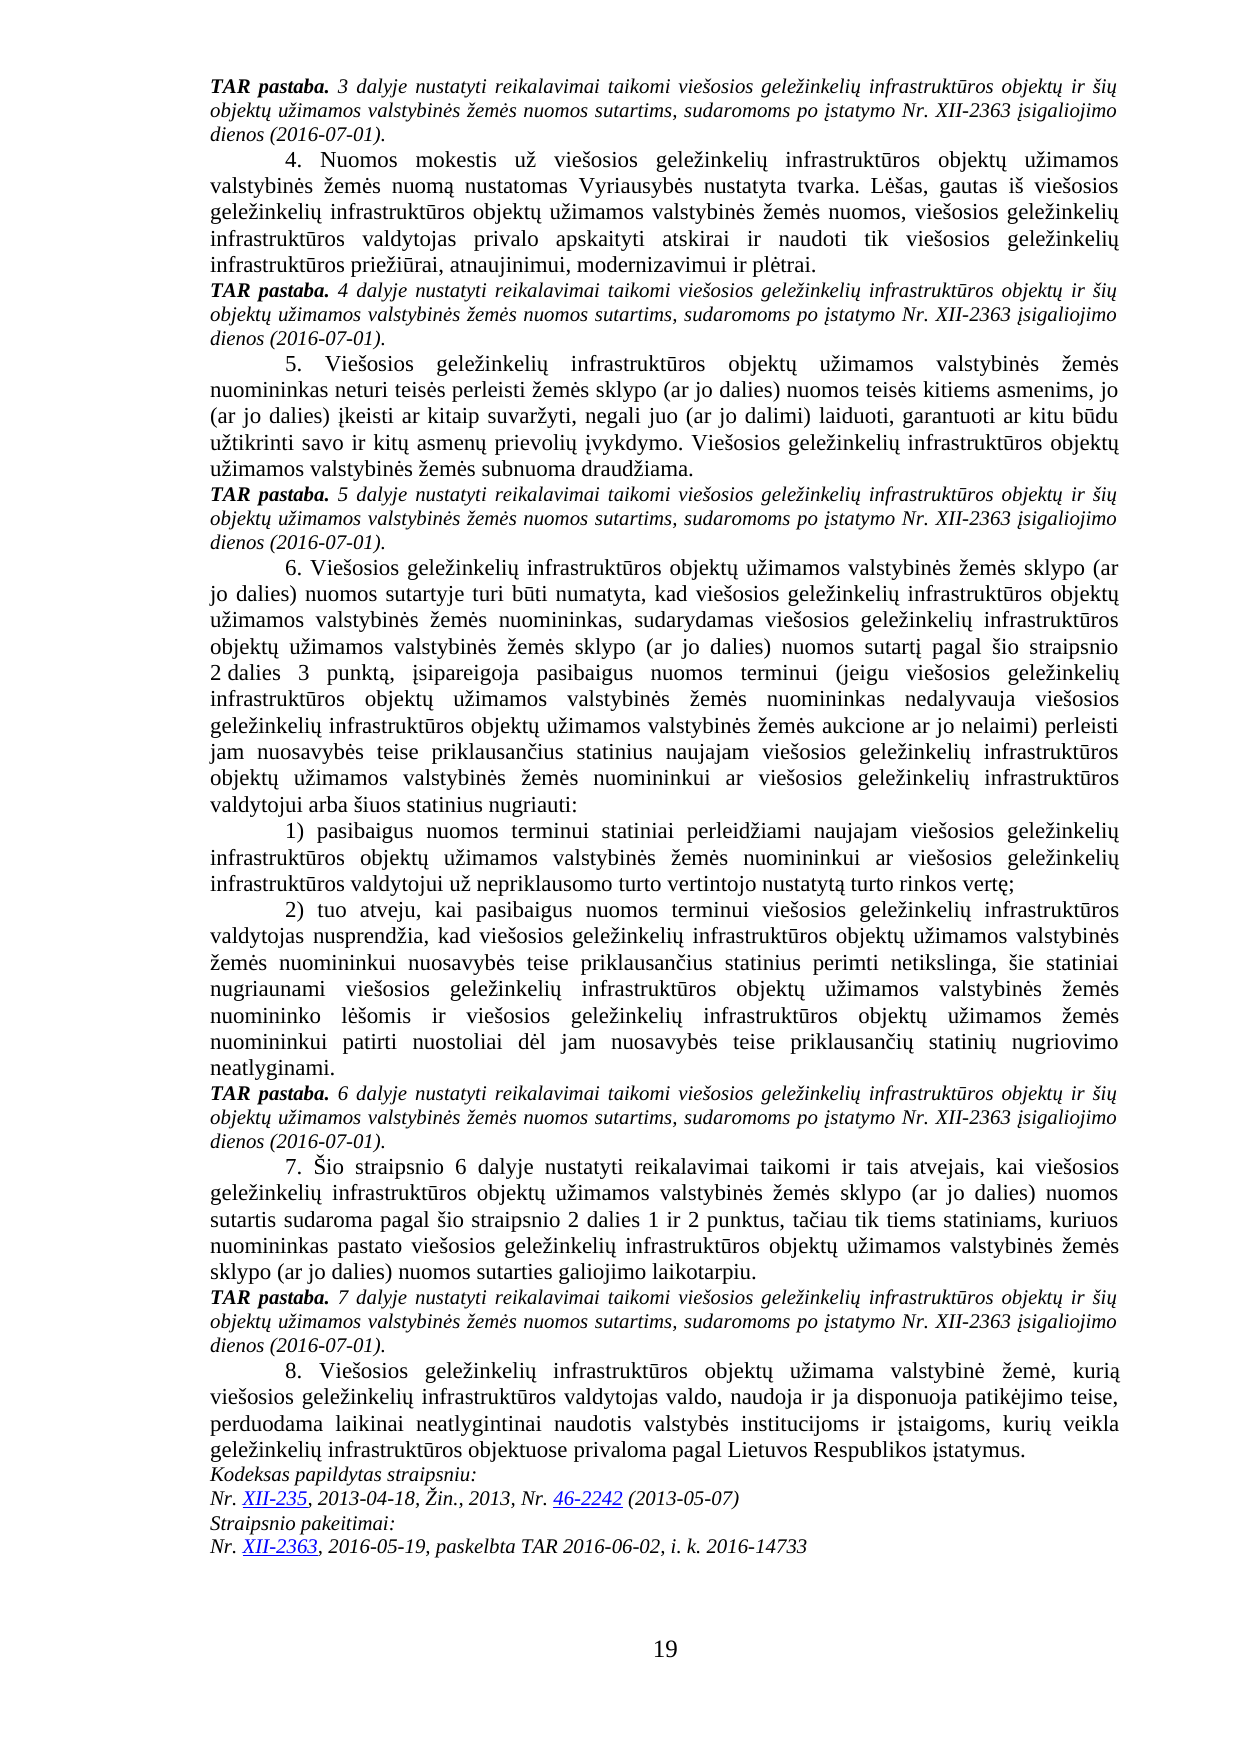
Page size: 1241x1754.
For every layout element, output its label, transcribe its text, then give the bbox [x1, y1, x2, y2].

text 4. Nuomos mokestis už viešosios geležinkelių infrastruktūros objektų užimamos valstybinės žemės nuomą nustatomas Vyriausybės nustatyta tvarka. Lėšas, gautas iš viešosios geležinkelių infrastruktūros objektų užimamos valstybinės žemės nuomos, viešosios geležinkelių infrastruktūros valdytojas privalo apskaityti atskirai ir naudoti tik viešosios geležinkelių infrastruktūros priežiūrai, atnaujinimui, modernizavimui ir plėtrai. [210, 146, 1120, 277]
text Kodeksas papildytas straipsniu: [210, 1462, 1120, 1486]
text TAR pastaba. 7 dalyje nustatyti reikalavimai taikomi viešosios geležinkelių infrastruktūros objektų ir šių objektų užimamos valstybinės žemės nuomos sutartims, sudaromoms po įstatymo Nr. XII-2363 įsigaliojimo dienos (2016-07-01). [210, 1285, 1120, 1357]
text TAR pastaba. 5 dalyje nustatyti reikalavimai taikomi viešosios geležinkelių infrastruktūros objektų ir šių objektų užimamos valstybinės žemės nuomos sutartims, sudaromoms po įstatymo Nr. XII-2363 įsigaliojimo dienos (2016-07-01). [210, 481, 1120, 554]
text 8. Viešosios geležinkelių infrastruktūros objektų užimama valstybinė žemė, kurią viešosios geležinkelių infrastruktūros valdytojas valdo, naudoja ir ja disponuoja patikėjimo teise, perduodama laikinai neatlygintinai naudotis valstybės institucijoms ir įstaigoms, kurių veikla geležinkelių infrastruktūros objektuose privaloma pagal Lietuvos Respublikos įstatymus. [210, 1357, 1120, 1462]
text Straipsnio pakeitimai: [210, 1510, 1120, 1534]
text 7. Šio straipsnio 6 dalyje nustatyti reikalavimai taikomi ir tais atvejais, kai viešosios geležinkelių infrastruktūros objektų užimamos valstybinės žemės sklypo (ar jo dalies) nuomos sutartis sudaroma pagal šio straipsnio 2 dalies 1 ir 2 punktus, tačiau tik tiems statiniams, kuriuos nuomininkas pastato viešosios geležinkelių infrastruktūros objektų užimamos valstybinės žemės sklypo (ar jo dalies) nuomos sutarties galiojimo laikotarpiu. [210, 1153, 1120, 1285]
text TAR pastaba. 4 dalyje nustatyti reikalavimai taikomi viešosios geležinkelių infrastruktūros objektų ir šių objektų užimamos valstybinės žemės nuomos sutartims, sudaromoms po įstatymo Nr. XII-2363 įsigaliojimo dienos (2016-07-01). [210, 277, 1120, 350]
text Nr. XII-235, 2013-04-18, Žin., 2013, Nr. 46-2242 (2013-05-07) [210, 1486, 1120, 1510]
text 5. Viešosios geležinkelių infrastruktūros objektų užimamos valstybinės žemės nuomininkas neturi teisės perleisti žemės sklypo (ar jo dalies) nuomos teisės kitiems asmenims, jo (ar jo dalies) įkeisti ar kitaip suvaržyti, negali juo (ar jo dalimi) laiduoti, garantuoti ar kitu būdu užtikrinti savo ir kitų asmenų prievolių įvykdymo. Viešosios geležinkelių infrastruktūros objektų užimamos valstybinės žemės subnuoma draudžiama. [210, 350, 1120, 481]
text Nr. XII-2363, 2016-05-19, paskelbta TAR 2016-06-02, i. k. 2016-14733 [210, 1534, 1120, 1558]
text 1) pasibaigus nuomos terminui statiniai perleidžiami naujajam viešosios geležinkelių infrastruktūros objektų užimamos valstybinės žemės nuomininkui ar viešosios geležinkelių infrastruktūros valdytojui už nepriklausomo turto vertintojo nustatytą turto rinkos vertę; [210, 817, 1120, 896]
text TAR pastaba. 6 dalyje nustatyti reikalavimai taikomi viešosios geležinkelių infrastruktūros objektų ir šių objektų užimamos valstybinės žemės nuomos sutartims, sudaromoms po įstatymo Nr. XII-2363 įsigaliojimo dienos (2016-07-01). [210, 1081, 1120, 1153]
text 2) tuo atveju, kai pasibaigus nuomos terminui viešosios geležinkelių infrastruktūros valdytojas nusprendžia, kad viešosios geležinkelių infrastruktūros objektų užimamos valstybinės žemės nuomininkui nuosavybės teise priklausančius statinius perimti netikslinga, šie statiniai nugriaunami viešosios geležinkelių infrastruktūros objektų užimamos valstybinės žemės nuomininko lėšomis ir viešosios geležinkelių infrastruktūros objektų užimamos žemės nuomininkui patirti nuostoliai dėl jam nuosavybės teise priklausančių statinių nugriovimo neatlyginami. [210, 896, 1120, 1081]
text TAR pastaba. 3 dalyje nustatyti reikalavimai taikomi viešosios geležinkelių infrastruktūros objektų ir šių objektų užimamos valstybinės žemės nuomos sutartims, sudaromoms po įstatymo Nr. XII-2363 įsigaliojimo dienos (2016-07-01). [210, 73, 1120, 146]
text 6. Viešosios geležinkelių infrastruktūros objektų užimamos valstybinės žemės sklypo (ar jo dalies) nuomos sutartyje turi būti numatyta, kad viešosios geležinkelių infrastruktūros objektų užimamos valstybinės žemės nuomininkas, sudarydamas viešosios geležinkelių infrastruktūros objektų užimamos valstybinės žemės sklypo (ar jo dalies) nuomos sutartį pagal šio straipsnio 2 dalies 3 punktą, įsipareigoja pasibaigus nuomos terminui (jeigu viešosios geležinkelių infrastruktūros objektų užimamos valstybinės žemės nuomininkas nedalyvauja viešosios geležinkelių infrastruktūros objektų užimamos valstybinės žemės aukcione ar jo nelaimi) perleisti jam nuosavybės teise priklausančius statinius naujajam viešosios geležinkelių infrastruktūros objektų užimamos valstybinės žemės nuomininkui ar viešosios geležinkelių infrastruktūros valdytojui arba šiuos statinius nugriauti: [210, 554, 1120, 817]
